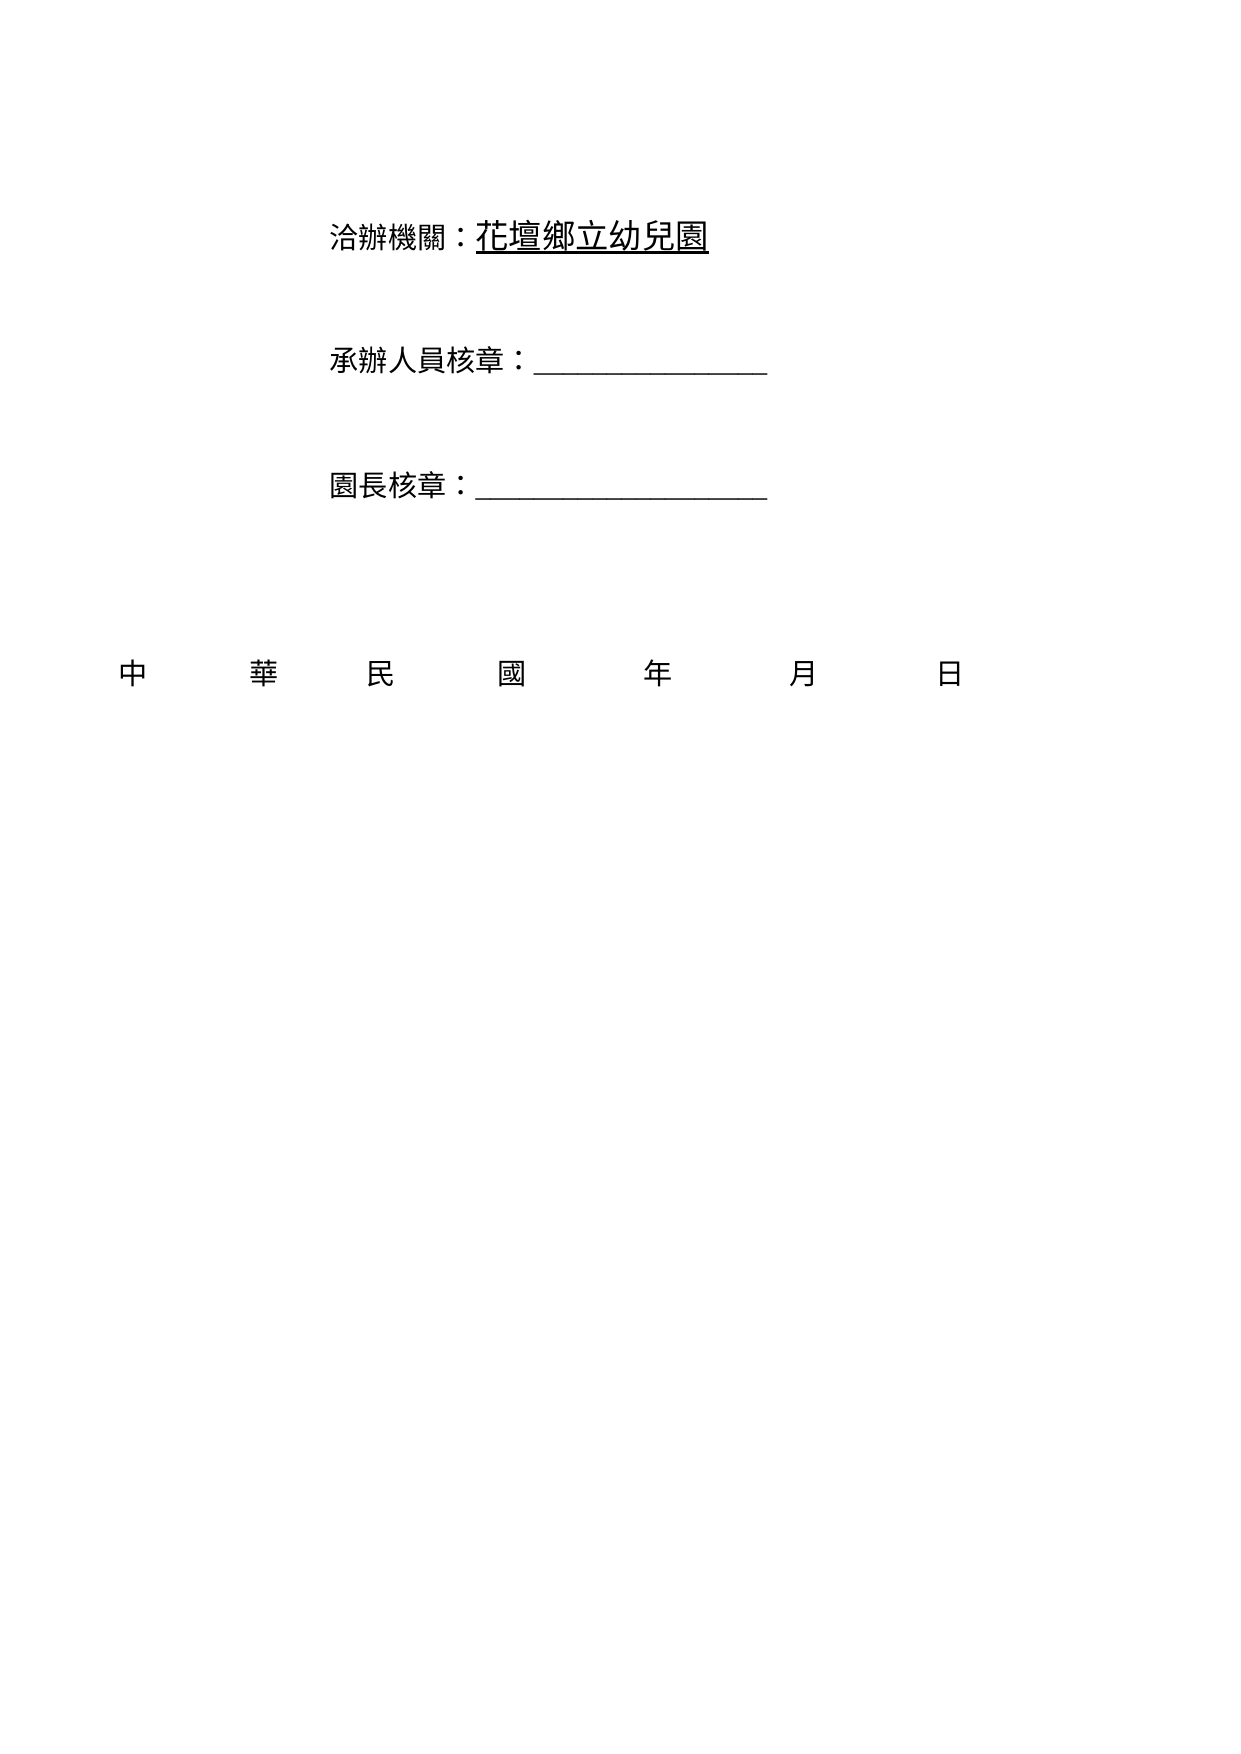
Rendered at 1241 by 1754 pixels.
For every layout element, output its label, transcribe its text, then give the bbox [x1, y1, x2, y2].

text 承辦人員核章：________________ [118, 317, 1122, 380]
text 中 華 民 國 年 月 日 [118, 630, 1122, 692]
text 園長核章：____________________ [118, 442, 1122, 505]
text 洽辦機關：花壇鄉立幼兒園 [118, 192, 1122, 255]
